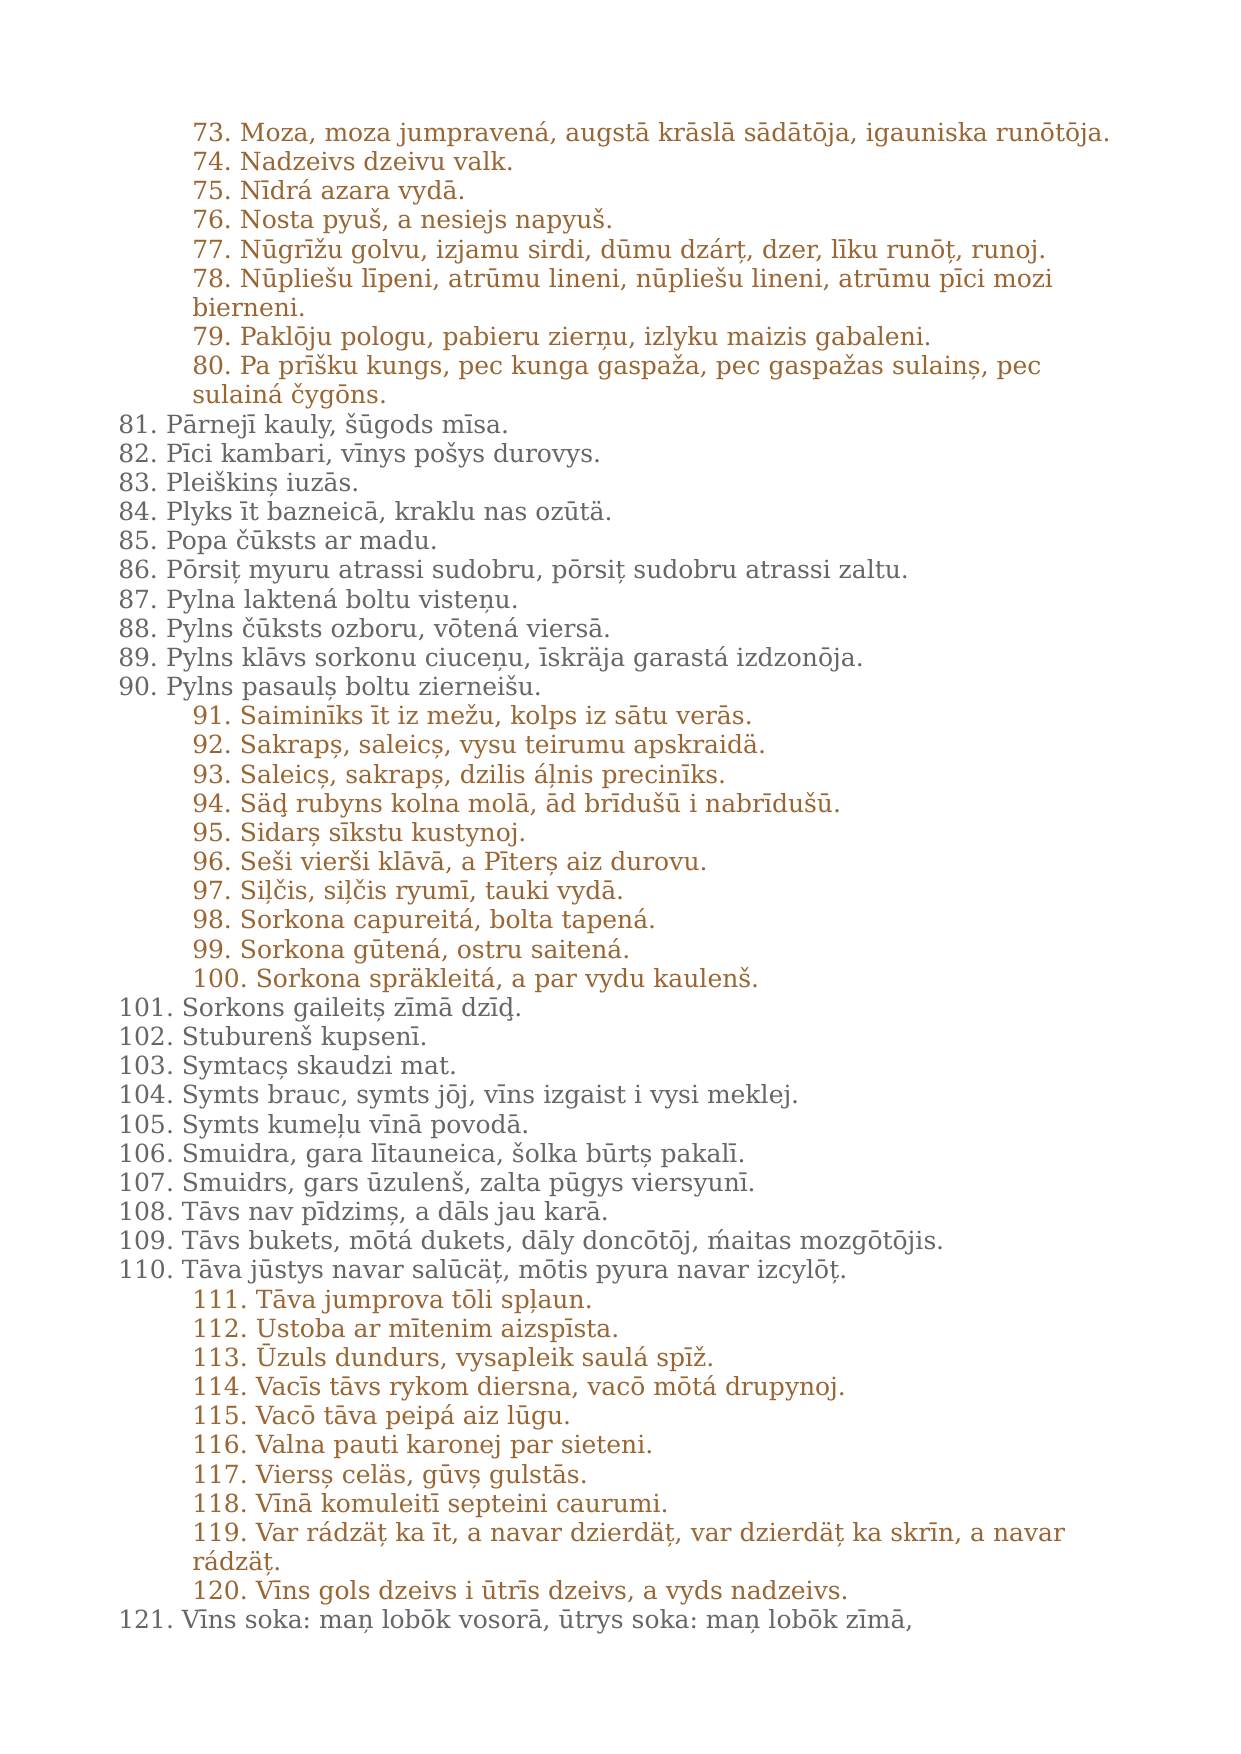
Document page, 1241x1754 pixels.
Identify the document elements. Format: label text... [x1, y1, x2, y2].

text 93. Saleicș, sakrapș, dzilis áļnis precinīks. [192, 760, 1122, 789]
text 115. Vacō tāva peipá aiz lūgu. [192, 1401, 1122, 1431]
text 114. Vacīs tāvs rykom diersna, vacō mōtá drupynoj. [192, 1372, 1122, 1401]
text 113. Ūzuls dundurs, vysapleik saulá spīž. [192, 1343, 1122, 1372]
text 120. Vīns gols dzeivs i ūtrīs dzeivs, a vyds nadzeivs. [192, 1576, 1122, 1606]
text 91. Saiminīks īt iz mežu, kolps iz sātu verās. [192, 701, 1122, 731]
text 104. Symts brauc, symts jōj, vīns izgaist i vysi meklej. [118, 1081, 1122, 1110]
text 76. Nosta pyuš, a nesiejs napyuš. [192, 206, 1122, 235]
text 74. Nadzeivs dzeivu valk. [192, 147, 1122, 176]
text 87. Pylna laktená boltu visteņu. [118, 585, 1122, 614]
text 85. Popa čūksts ar madu. [118, 526, 1122, 556]
text 96. Seši vierši klāvā, a Pīterș aiz durovu. [192, 847, 1122, 876]
text 121. Vīns soka: maņ lobōk vosorā, ūtrys soka: maņ lobōk zīmā, [118, 1606, 1122, 1635]
text 106. Smuidra, gara lītauneica, šolka būrtș pakalī. [118, 1139, 1122, 1168]
text 89. Pylns klāvs sorkonu ciuceņu, īskräja garastá izdzonōja. [118, 643, 1122, 672]
text 95. Sidarș sīkstu kustynoj. [192, 818, 1122, 847]
text 94. Säḑ rubyns kolna molā, ād brīdušū i nabrīdušū. [192, 789, 1122, 818]
text 118. Vīnā komuleitī septeini caurumi. [192, 1489, 1122, 1518]
text 77. Nūgrīžu golvu, izjamu sirdi, dūmu dzárț, dzer, līku runōț, runoj. [192, 235, 1122, 264]
text 102. Stuburenš kupsenī. [118, 1022, 1122, 1051]
text 75. Nīdrá azara vydā. [192, 176, 1122, 206]
text 107. Smuidrs, gars ūzulenš, zalta pūgys viersyunī. [118, 1168, 1122, 1197]
text 117. Viersș celäs, gūvș gulstās. [192, 1460, 1122, 1489]
text 90. Pylns pasaulș boltu zierneišu. [118, 672, 1122, 701]
text 84. Plyks īt bazneicā, kraklu nas ozūtä. [118, 497, 1122, 526]
text 86. Pōrsiț myuru atrassi sudobru, pōrsiț sudobru atrassi zaltu. [118, 556, 1122, 585]
text 109. Tāvs bukets, mōtá dukets, dāly doncōtōj, ḿaitas mozgōtōjis. [118, 1226, 1122, 1256]
text 103. Symtacș skaudzi mat. [118, 1051, 1122, 1081]
text 98. Sorkona capureitá, bolta tapená. [192, 906, 1122, 935]
text 105. Symts kumeļu vīnā povodā. [118, 1110, 1122, 1139]
text 108. Tāvs nav pīdzimș, a dāls jau karā. [118, 1197, 1122, 1226]
text 110. Tāva jūstys navar salūcäț, mōtis pyura navar izcylōț. [118, 1256, 1122, 1285]
text 79. Paklōju pologu, pabieru zierņu, izlyku maizis gabaleni. [192, 322, 1122, 351]
text 97. Siļčis, siļčis ryumī, tauki vydā. [192, 876, 1122, 906]
text 92. Sakrapș, saleicș, vysu teirumu apskraidä. [192, 731, 1122, 760]
text 101. Sorkons gaileitș zīmā dzīḑ. [118, 993, 1122, 1022]
text 82. Pīci kambari, vīnys pošys durovys. [118, 439, 1122, 468]
text 111. Tāva jumprova tōli spļaun. [192, 1285, 1122, 1314]
text 112. Ustoba ar mītenim aizspīsta. [192, 1314, 1122, 1343]
text 81. Pārnejī kauly, šūgods mīsa. [118, 410, 1122, 439]
text 99. Sorkona gūtená, ostru saitená. [192, 935, 1122, 964]
text 88. Pylns čūksts ozboru, vōtená viersā. [118, 614, 1122, 643]
text 78. Nūpliešu līpeni, atrūmu lineni, nūpliešu lineni, atrūmu pīci mozi bierneni. [192, 264, 1122, 322]
text 83. Pleiškinș iuzās. [118, 468, 1122, 497]
text 80. Pa prīšku kungs, pec kunga gaspaža, pec gaspažas sulainș, pec sulainá čygōns. [192, 351, 1122, 410]
text 119. Var rádzäț ka īt, a navar dzierdäț, var dzierdäț ka skrīn, a navar rádzäț. [192, 1518, 1122, 1576]
text 100. Sorkona spräkleitá, a par vydu kaulenš. [192, 964, 1122, 993]
text 116. Valna pauti karonej par sieteni. [192, 1431, 1122, 1460]
text 73. Moza, moza jumpravená, augstā krāslā sādātōja, igauniska runōtōja. [192, 118, 1122, 147]
